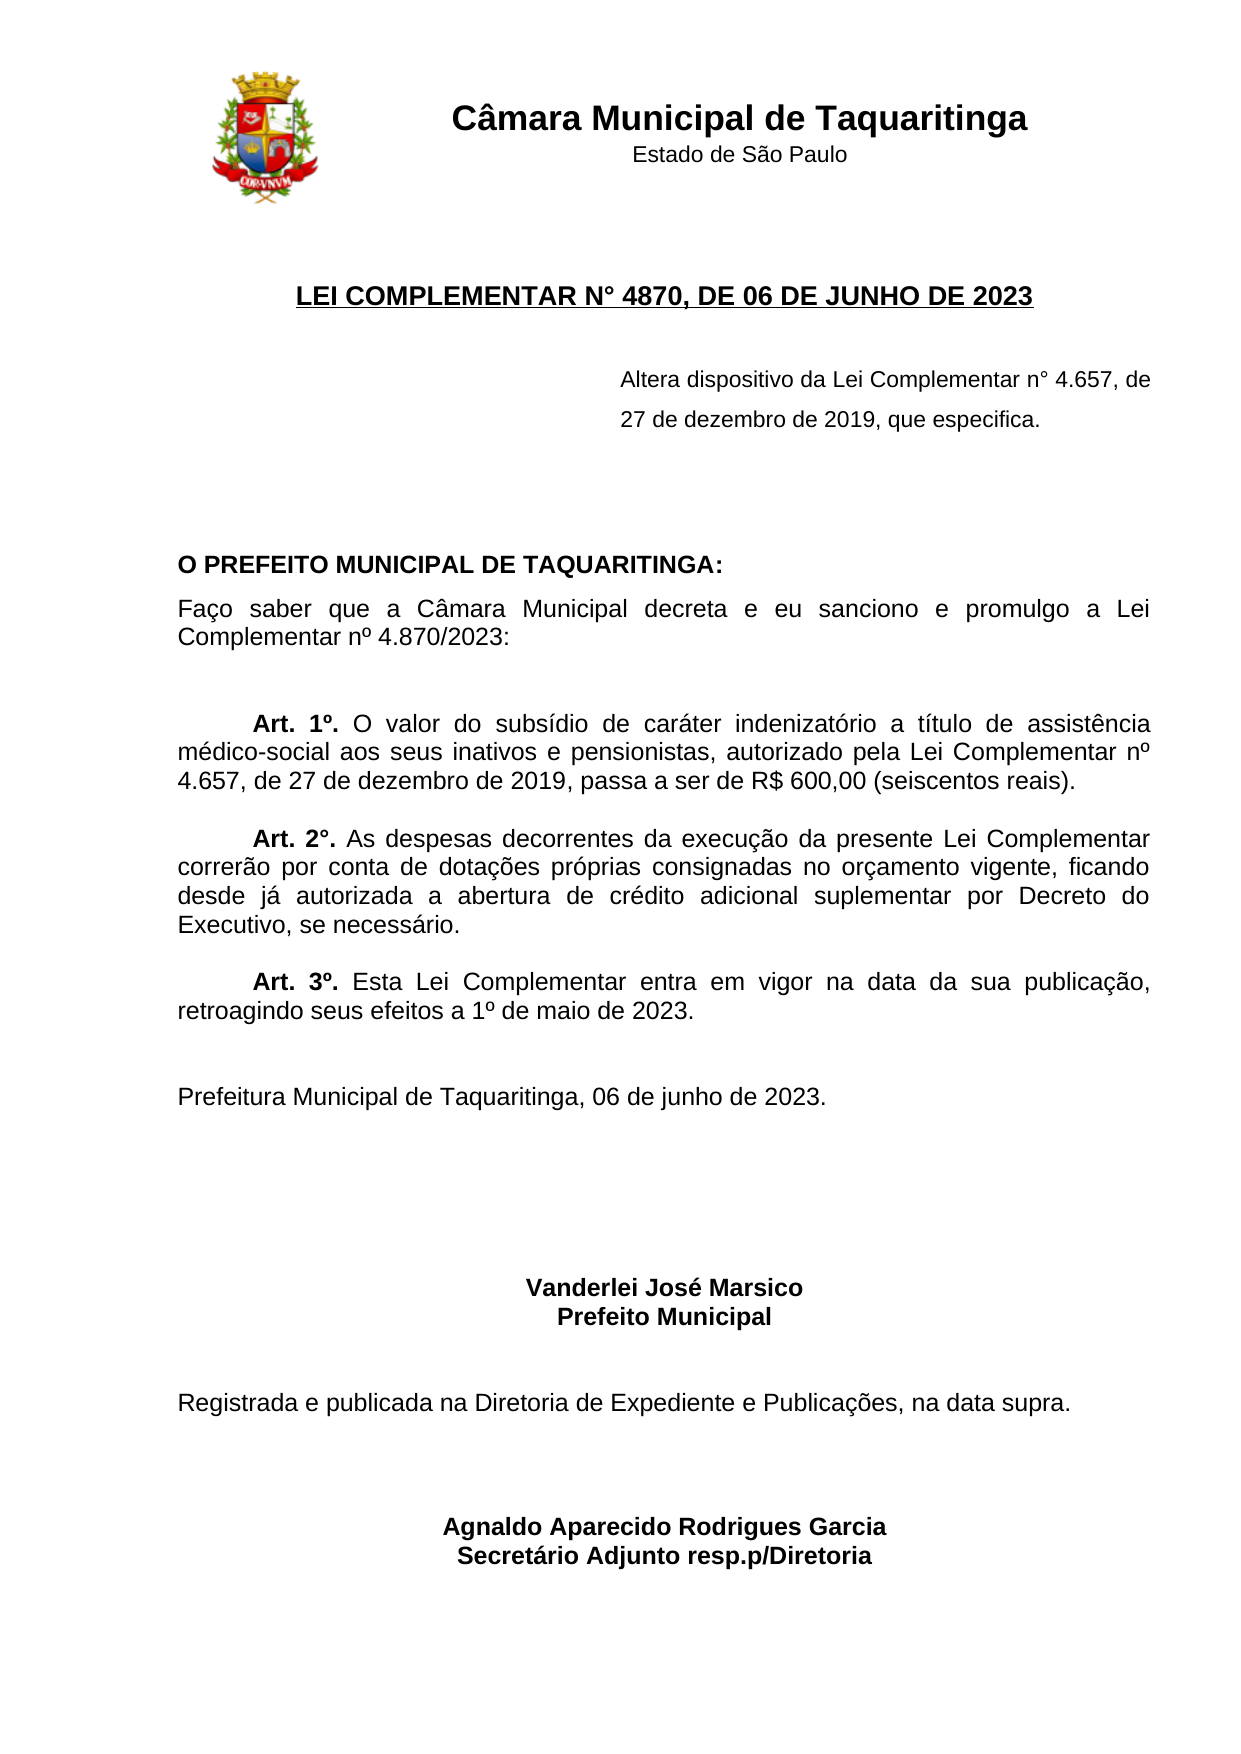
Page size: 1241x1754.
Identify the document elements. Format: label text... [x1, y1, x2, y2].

text Altera dispositivo da Lei Complementar n° 4.657, de 27 de dezembro de 2019, que especifica. [620, 366, 1152, 432]
picture [192, 65, 328, 212]
text Art. 1º. O valor do subsídio de caráter indenizatório a título de assistência médico-social aos seus inativos e pensionistas, autorizado pela Lei Complementar nº 4.657, de 27 de dezembro de 2019, passa a ser de R$ 600,00 (seiscentos reais). [177, 709, 1152, 795]
text Art. 2°. As despesas decorrentes da execução da presente Lei Complementar correrão por conta de dotações próprias consignadas no orçamento vigente, ficando desde já autorizada a abertura de crédito adicional suplementar por Decreto do Executivo, se necessário. [177, 824, 1152, 939]
text Registrada e publicada na Diretoria de Expediente e Publicações, na data supra. [177, 1388, 1152, 1417]
text LEI COMPLEMENTAR N° 4870, de 06 DE JUNHO DE 2023 [177, 280, 1152, 311]
text Prefeitura Municipal de Taquaritinga, 06 de junho de 2023. [177, 1082, 1152, 1111]
text Estado de São Paulo [328, 141, 1152, 167]
text Câmara Municipal de Taquaritinga [328, 97, 1152, 138]
text Vanderlei José Marsico [177, 1273, 1152, 1302]
text Art. 3º. Esta Lei Complementar entra em vigor na data da sua publicação, retroagindo seus efeitos a 1º de maio de 2023. [177, 967, 1152, 1025]
text Secretário Adjunto resp.p/Diretoria [177, 1541, 1152, 1569]
text Agnaldo Aparecido Rodrigues Garcia [177, 1512, 1152, 1541]
text Prefeito Municipal [177, 1302, 1152, 1331]
text O PREFEITO MUNICIPAL DE TAQUARITINGA: [177, 551, 1152, 579]
text Faço saber que a Câmara Municipal decreta e eu sanciono e promulgo a Lei Complementar nº 4.870/2023: [177, 594, 1152, 651]
text [177, 141, 192, 167]
